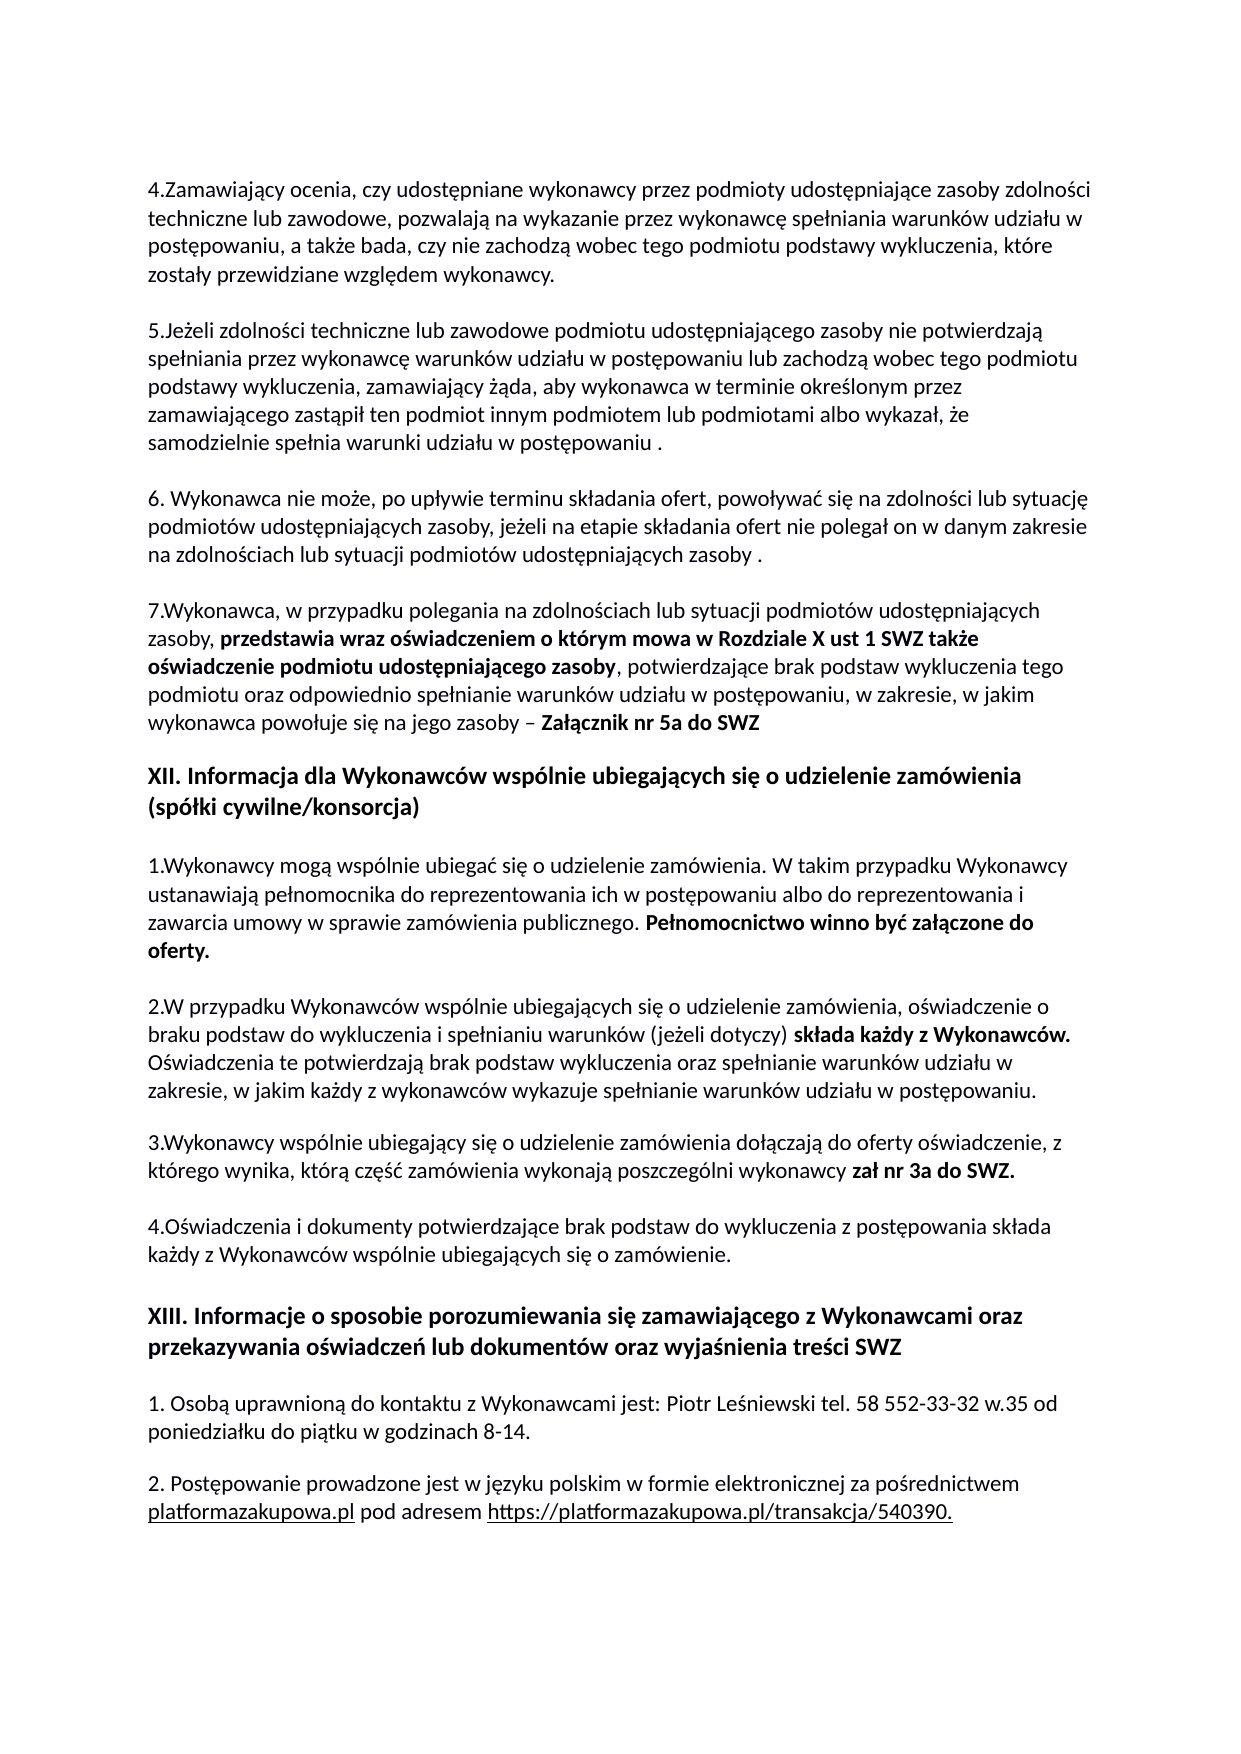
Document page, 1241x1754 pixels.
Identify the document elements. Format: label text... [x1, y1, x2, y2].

list 5.Jeżeli zdolności techniczne lub zawodowe podmiotu udostępniającego zasoby nie potwierdzają spełniania przez wykonawcę warunków udziału w postępowaniu lub zachodzą wobec tego podmiotu podstawy wykluczenia, zamawiający żąda, aby wykonawca w terminie określonym przez zamawiającego zastąpił ten podmiot innym podmiotem lub podmiotami albo wykazał, że samodzielnie spełnia warunki udziału w postępowaniu . [148, 316, 1093, 456]
list 3.Wykonawcy wspólnie ubiegający się o udzielenie zamówienia dołączają do oferty oświadczenie, z którego wynika, którą część zamówienia wykonają poszczególni wykonawcy zał nr 3a do SWZ. [148, 1128, 1093, 1184]
list XII. Informacja dla Wykonawców wspólnie ubiegających się o udzielenie zamówienia (spółki cywilne/konsorcja) [148, 760, 1093, 821]
list 1. Osobą uprawnioną do kontaktu z Wykonawcami jest: Piotr Leśniewski tel. 58 552-33-32 w.35 od poniedziałku do piątku w godzinach 8-14. [148, 1389, 1093, 1445]
list 2. Postępowanie prowadzone jest w języku polskim w formie elektronicznej za pośrednictwem platformazakupowa.pl pod adresem https://platformazakupowa.pl/transakcja/540390. [148, 1469, 1093, 1525]
list 6. Wykonawca nie może, po upływie terminu składania ofert, powoływać się na zdolności lub sytuację podmiotów udostępniających zasoby, jeżeli na etapie składania ofert nie polegał on w danym zakresie na zdolnościach lub sytuacji podmiotów udostępniających zasoby . [148, 484, 1093, 568]
list XIII. Informacje o sposobie porozumiewania się zamawiającego z Wykonawcami oraz przekazywania oświadczeń lub dokumentów oraz wyjaśnienia treści SWZ [148, 1300, 1093, 1361]
list 7.Wykonawca, w przypadku polegania na zdolnościach lub sytuacji podmiotów udostępniających zasoby, przedstawia wraz oświadczeniem o którym mowa w Rozdziale X ust 1 SWZ także oświadczenie podmiotu udostępniającego zasoby, potwierdzające brak podstaw wykluczenia tego podmiotu oraz odpowiednio spełnianie warunków udziału w postępowaniu, w zakresie, w jakim wykonawca powołuje się na jego zasoby – Załącznik nr 5a do SWZ [148, 596, 1093, 736]
list 2.W przypadku Wykonawców wspólnie ubiegających się o udzielenie zamówienia, oświadczenie o braku podstaw do wykluczenia i spełnianiu warunków (jeżeli dotyczy) składa każdy z Wykonawców. Oświadczenia te potwierdzają brak podstaw wykluczenia oraz spełnianie warunków udziału w zakresie, w jakim każdy z wykonawców wykazuje spełnianie warunków udziału w postępowaniu. [148, 992, 1093, 1104]
list 1.Wykonawcy mogą wspólnie ubiegać się o udzielenie zamówienia. W takim przypadku Wykonawcy ustanawiają pełnomocnika do reprezentowania ich w postępowaniu albo do reprezentowania i zawarcia umowy w sprawie zamówienia publicznego. Pełnomocnictwo winno być załączone do oferty. [148, 852, 1093, 964]
list 4.Zamawiający ocenia, czy udostępniane wykonawcy przez podmioty udostępniające zasoby zdolności techniczne lub zawodowe, pozwalają na wykazanie przez wykonawcę spełniania warunków udziału w postępowaniu, a także bada, czy nie zachodzą wobec tego podmiotu podstawy wykluczenia, które zostały przewidziane względem wykonawcy. [148, 176, 1093, 288]
list 4.Oświadczenia i dokumenty potwierdzające brak podstaw do wykluczenia z postępowania składa każdy z Wykonawców wspólnie ubiegających się o zamówienie. [148, 1212, 1093, 1268]
